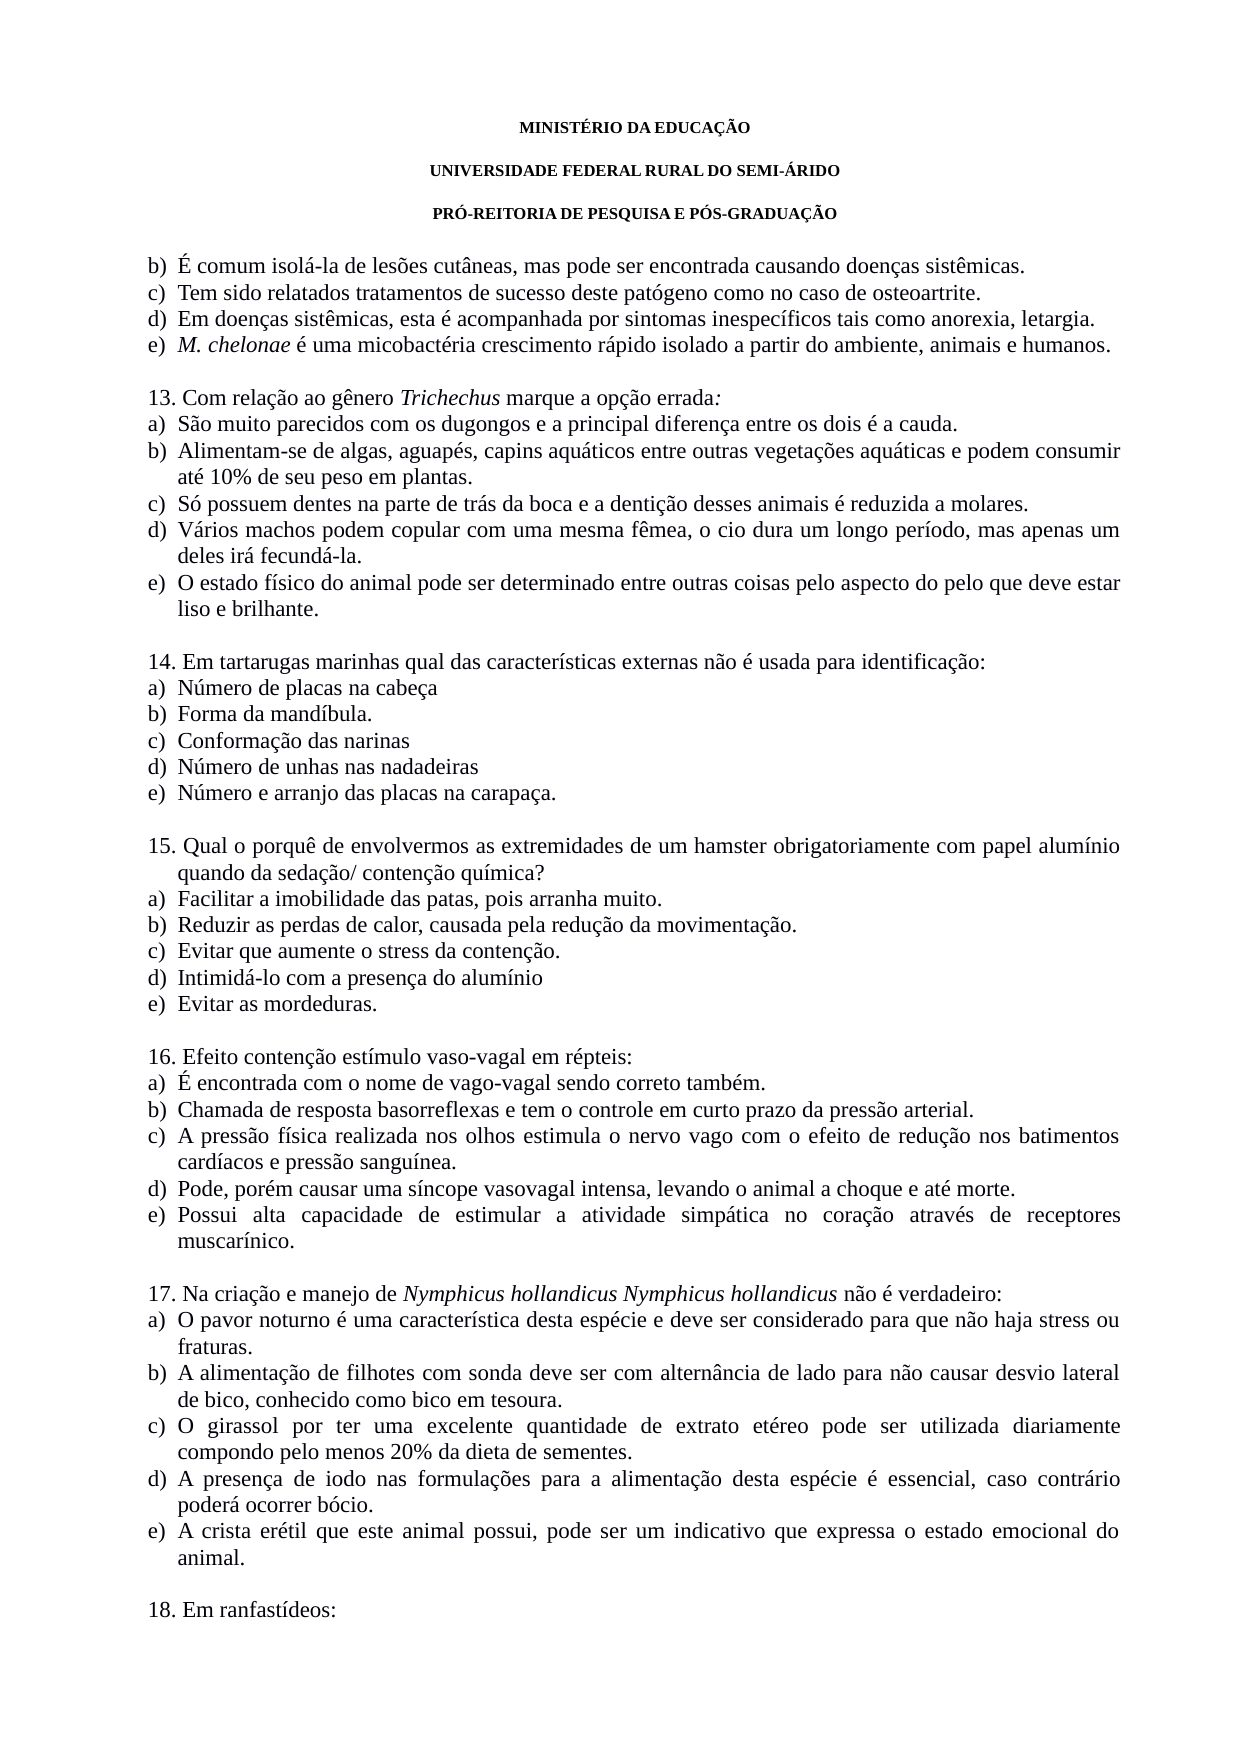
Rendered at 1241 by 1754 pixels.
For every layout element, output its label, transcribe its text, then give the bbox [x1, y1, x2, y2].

list Forma da mandíbula. [148, 700, 1122, 727]
list Vários machos podem copular com uma mesma fêmea, o cio dura um longo período, mas apenas um deles irá fecundá-la. [148, 516, 1122, 569]
text 18. Em ranfastídeos: [148, 1596, 1122, 1623]
text 15. Qual o porquê de envolvermos as extremidades de um hamster obrigatoriamente com papel alumínio quando da sedação/ contenção química? [148, 832, 1122, 885]
list Reduzir as perdas de calor, causada pela redução da movimentação. [148, 911, 1122, 938]
list Evitar que aumente o stress da contenção. [148, 938, 1122, 964]
list A crista erétil que este animal possui, pode ser um indicativo que expressa o estado emocional do animal. [148, 1517, 1122, 1570]
list Número de unhas nas nadadeiras [148, 753, 1122, 779]
list Só possuem dentes na parte de trás da boca e a dentição desses animais é reduzida a molares. [148, 489, 1122, 516]
list A presença de iodo nas formulações para a alimentação desta espécie é essencial, caso contrário poderá ocorrer bócio. [148, 1465, 1122, 1517]
list Intimidá-lo com a presença do alumínio [148, 964, 1122, 990]
list A alimentação de filhotes com sonda deve ser com alternância de lado para não causar desvio lateral de bico, conhecido como bico em tesoura. [148, 1359, 1122, 1412]
list A pressão física realizada nos olhos estimula o nervo vago com o efeito de redução nos batimentos cardíacos e pressão sanguínea. [148, 1122, 1122, 1175]
text 14. Em tartarugas marinhas qual das características externas não é usada para identificação: [148, 648, 1122, 674]
list São muito parecidos com os dugongos e a principal diferença entre os dois é a cauda. [148, 411, 1122, 437]
list M. chelonae é uma micobactéria crescimento rápido isolado a partir do ambiente, animais e humanos. [148, 331, 1122, 358]
list Em doenças sistêmicas, esta é acompanhada por sintomas inespecíficos tais como anorexia, letargia. [148, 305, 1122, 331]
list O estado físico do animal pode ser determinado entre outras coisas pelo aspecto do pelo que deve estar liso e brilhante. [148, 569, 1122, 621]
list É encontrada com o nome de vago-vagal sendo correto também. [148, 1069, 1122, 1096]
text 13. Com relação ao gênero Trichechus marque a opção errada: [148, 384, 1122, 411]
list Número de placas na cabeça [148, 674, 1122, 700]
list O pavor noturno é uma característica desta espécie e deve ser considerado para que não haja stress ou fraturas. [148, 1307, 1122, 1359]
list O girassol por ter uma excelente quantidade de extrato etéreo pode ser utilizada diariamente compondo pelo menos 20% da dieta de sementes. [148, 1412, 1122, 1465]
list Evitar as mordeduras. [148, 990, 1122, 1017]
list Possui alta capacidade de estimular a atividade simpática no coração através de receptores muscarínico. [148, 1201, 1122, 1254]
list Pode, porém causar uma síncope vasovagal intensa, levando o animal a choque e até morte. [148, 1175, 1122, 1201]
list Tem sido relatados tratamentos de sucesso deste patógeno como no caso de osteoartrite. [148, 279, 1122, 305]
list Número e arranjo das placas na carapaça. [148, 779, 1122, 806]
list Alimentam-se de algas, aguapés, capins aquáticos entre outras vegetações aquáticas e podem consumir até 10% de seu peso em plantas. [148, 437, 1122, 489]
list Chamada de resposta basorreflexas e tem o controle em curto prazo da pressão arterial. [148, 1096, 1122, 1122]
text 17. Na criação e manejo de Nymphicus hollandicus Nymphicus hollandicus não é verdadeiro: [148, 1280, 1122, 1307]
list Conformação das narinas [148, 727, 1122, 753]
list Facilitar a imobilidade das patas, pois arranha muito. [148, 885, 1122, 911]
text 16. Efeito contenção estímulo vaso-vagal em répteis: [148, 1043, 1122, 1069]
list É comum isolá-la de lesões cutâneas, mas pode ser encontrada causando doenças sistêmicas. [148, 252, 1122, 279]
